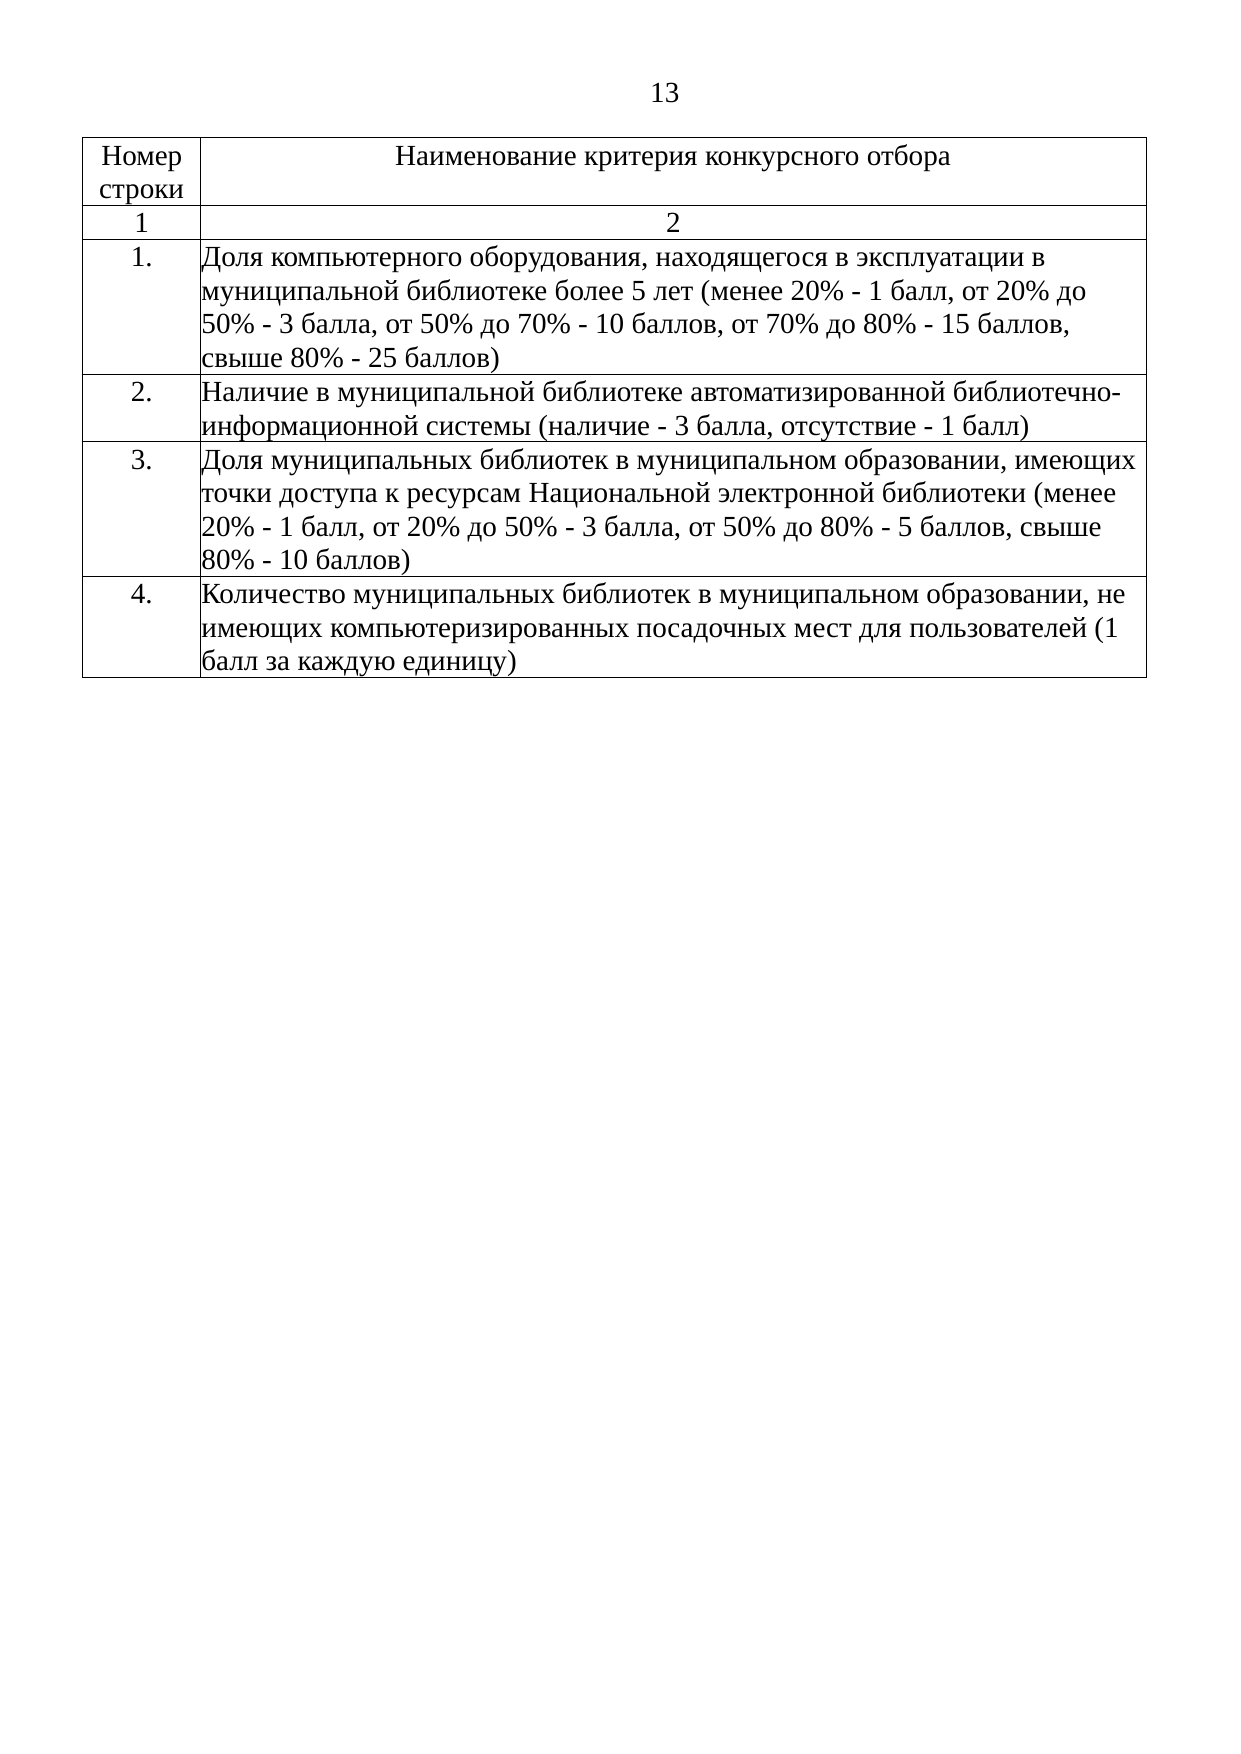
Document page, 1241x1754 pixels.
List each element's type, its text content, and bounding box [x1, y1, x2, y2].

table_cell Наличие в муниципальной библиотеке автоматизированной библиотечно-информационной системы (наличие - 3 балла, отсутствие - 1 балл) [201, 375, 1146, 441]
table_cell 4. [83, 577, 200, 677]
table_header Наименование критерия конкурсного отбора [201, 138, 1146, 205]
table_cell Количество муниципальных библиотек в муниципальном образовании, не имеющих компьютеризированных посадочных мест для пользователей (1 балл за каждую единицу) [201, 577, 1146, 677]
table_cell 2. [83, 375, 200, 441]
table_cell 3. [83, 442, 200, 576]
table_cell Доля компьютерного оборудования, находящегося в эксплуатации в муниципальной библиотеке более 5 лет (менее 20% - 1 балл, от 20% до 50% - 3 балла, от 50% до 70% - 10 баллов, от 70% до 80% - 15 баллов, свыше 80% - 25 баллов) [201, 240, 1146, 374]
table_header Номер строки [83, 138, 200, 205]
table_cell 2 [201, 206, 1146, 239]
table_cell 1. [83, 240, 200, 374]
table_cell Доля муниципальных библиотек в муниципальном образовании, имеющих точки доступа к ресурсам Национальной электронной библиотеки (менее 20% - 1 балл, от 20% до 50% - 3 балла, от 50% до 80% - 5 баллов, свыше 80% - 10 баллов) [201, 442, 1146, 576]
table_cell 1 [83, 206, 200, 239]
